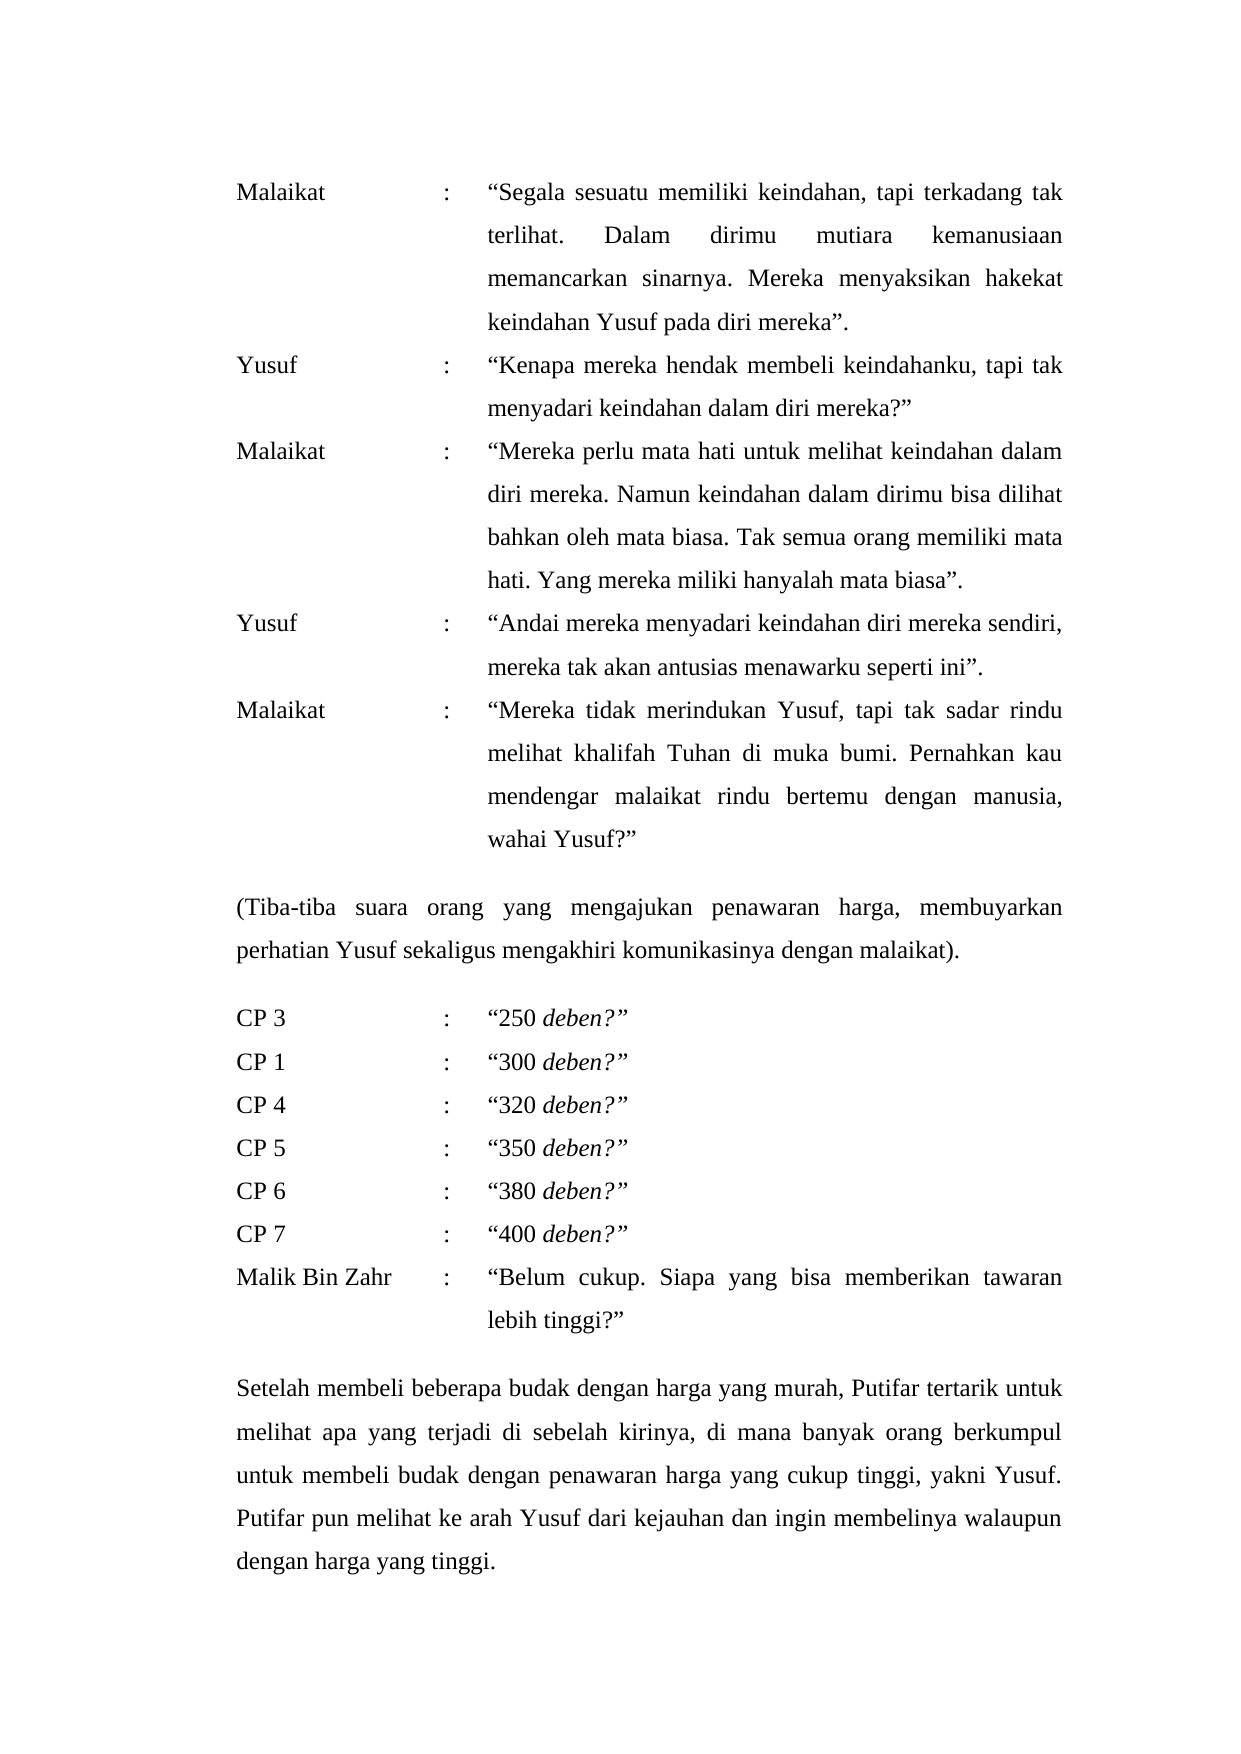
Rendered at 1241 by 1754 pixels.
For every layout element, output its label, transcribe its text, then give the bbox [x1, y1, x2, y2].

text (Tiba-tiba suara orang yang mengajukan penawaran harga, membuyarkan perhatian Yusuf sekaligus mengakhiri komunikasinya dengan malaikat). [236, 892, 1063, 964]
text CP 6 : “380 deben?” [236, 1176, 1063, 1205]
text Malik Bin Zahr : “Belum cukup. Siapa yang bisa memberikan tawaran lebih tinggi?” [236, 1262, 1063, 1334]
text Malaikat : “Mereka tidak merindukan Yusuf, tapi tak sadar rindu melihat khalifah Tuhan di muka bumi. Pernahkan kau mendengar malaikat rindu bertemu dengan manusia, wahai Yusuf?” [236, 695, 1063, 853]
text Setelah membeli beberapa budak dengan harga yang murah, Putifar tertarik untuk melihat apa yang terjadi di sebelah kirinya, di mana banyak orang berkumpul untuk membeli budak dengan penawaran harga yang cukup tinggi, yakni Yusuf. Putifar pun melihat ke arah Yusuf dari kejauhan dan ingin membelinya walaupun dengan harga yang tinggi. [236, 1373, 1063, 1575]
text CP 1 : “300 deben?” [236, 1047, 1063, 1075]
text Malaikat : “Segala sesuatu memiliki keindahan, tapi terkadang tak terlihat. Dalam dirimu mutiara kemanusiaan memancarkan sinarnya. Mereka menyaksikan hakekat keindahan Yusuf pada diri mereka”. [236, 177, 1063, 335]
text CP 5 : “350 deben?” [236, 1133, 1063, 1162]
text CP 4 : “320 deben?” [236, 1090, 1063, 1118]
text Yusuf : “Kenapa mereka hendak membeli keindahanku, tapi tak menyadari keindahan dalam diri mereka?” [236, 350, 1063, 422]
text CP 7 : “400 deben?” [236, 1219, 1063, 1248]
text CP 3 : “250 deben?” [236, 1003, 1063, 1032]
text Yusuf : “Andai mereka menyadari keindahan diri mereka sendiri, mereka tak akan antusias menawarku seperti ini”. [236, 608, 1063, 680]
text Malaikat : “Mereka perlu mata hati untuk melihat keindahan dalam diri mereka. Namun keindahan dalam dirimu bisa dilihat bahkan oleh mata biasa. Tak semua orang memiliki mata hati. Yang mereka miliki hanyalah mata biasa”. [236, 436, 1063, 594]
